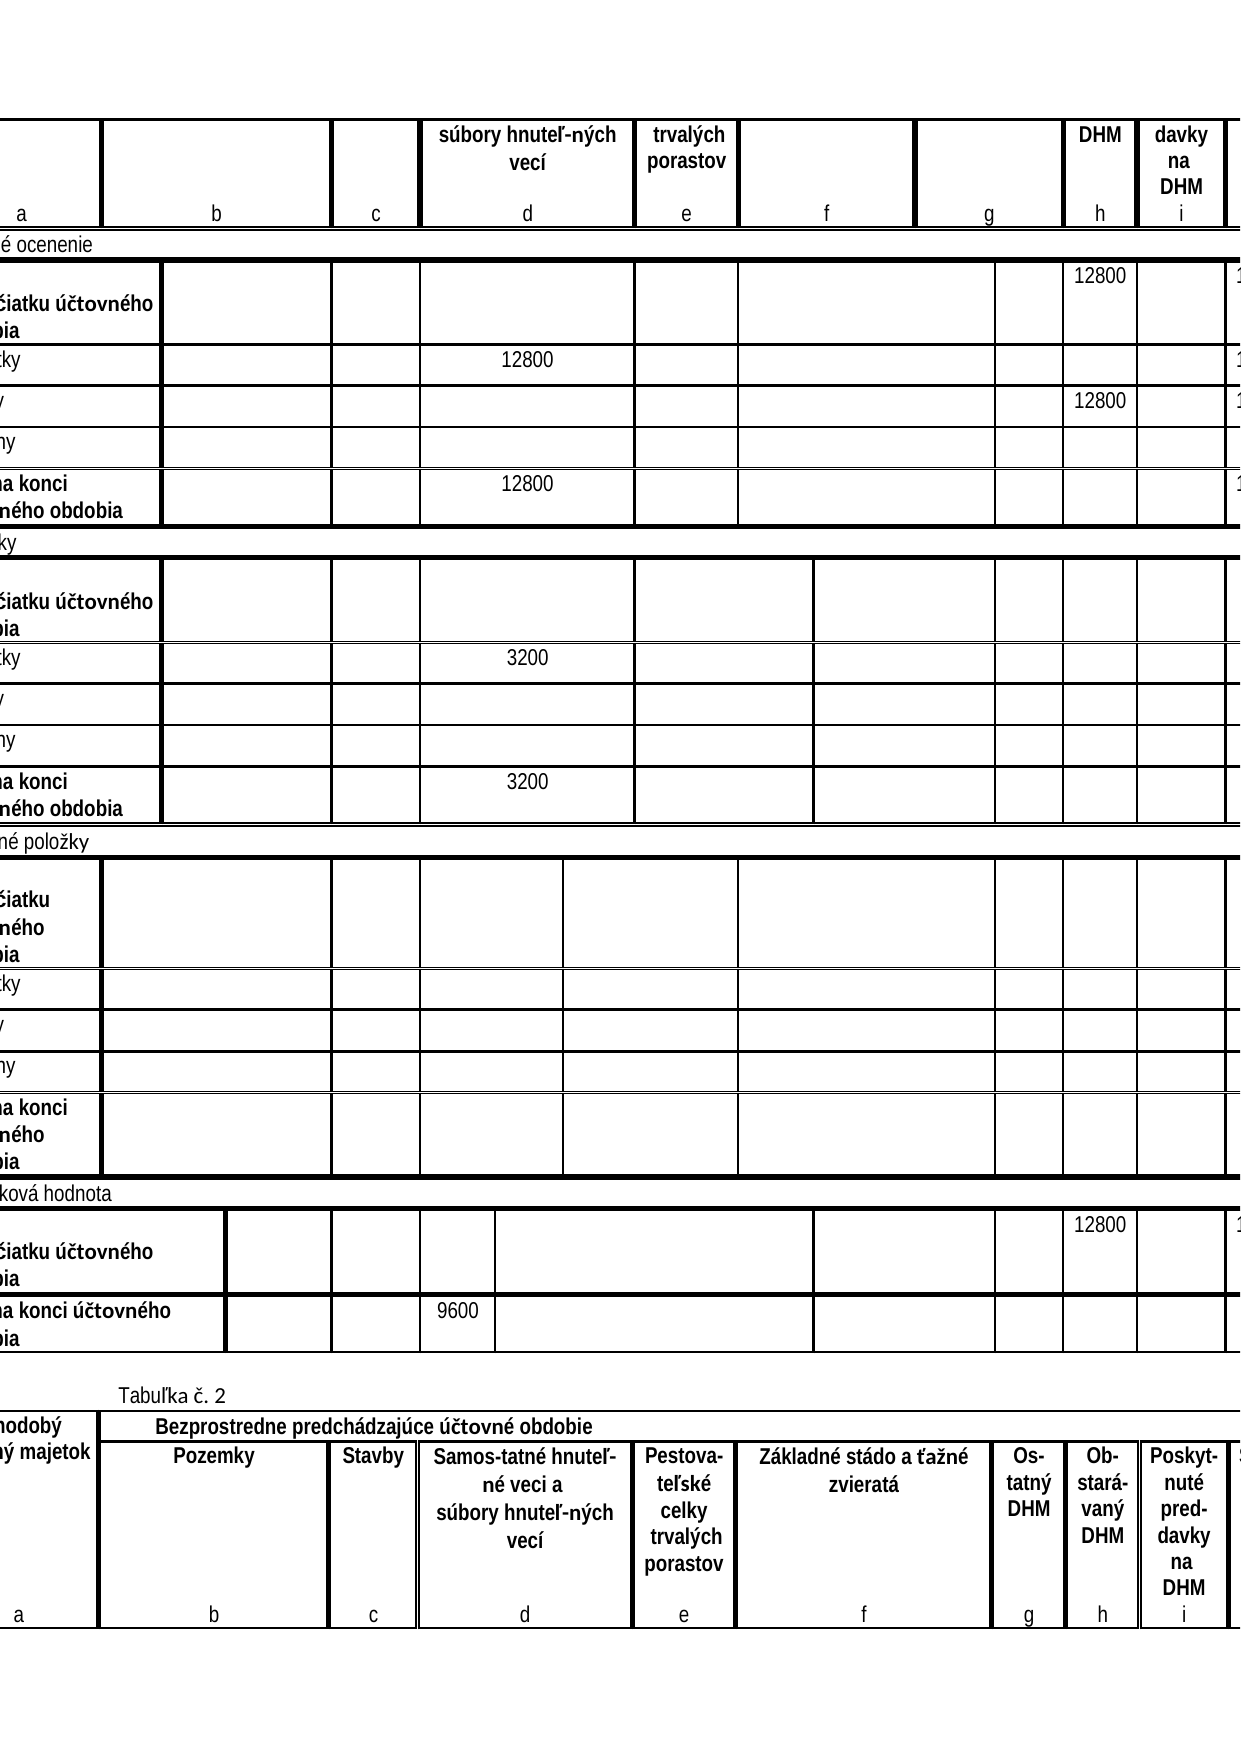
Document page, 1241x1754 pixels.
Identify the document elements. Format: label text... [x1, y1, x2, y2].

table_cell g [994, 1601, 1063, 1627]
table_cell [1064, 1297, 1136, 1351]
table_cell [996, 726, 1062, 765]
table_cell [996, 860, 1062, 967]
table_cell [333, 644, 419, 682]
table_cell [739, 1053, 994, 1091]
table_cell 3200 [421, 768, 633, 822]
table_cell [636, 470, 737, 524]
table_cell [1227, 726, 1240, 765]
table_cell [421, 860, 562, 967]
table_cell [636, 428, 737, 467]
table_cell Úbytky [0, 1011, 99, 1050]
table_cell [636, 387, 737, 426]
table_cell [421, 428, 633, 467]
table_cell [1138, 1094, 1224, 1174]
table_cell davky na DHM [1140, 121, 1223, 200]
table_cell [636, 768, 812, 822]
table_cell [739, 860, 994, 967]
table_cell [164, 263, 330, 343]
table_cell [996, 560, 1062, 641]
table_cell [164, 644, 330, 682]
table_cell [996, 1053, 1062, 1091]
table_cell [104, 860, 330, 967]
table_cell [333, 860, 419, 967]
table_cell [1138, 346, 1224, 384]
table_cell [739, 428, 994, 467]
table_cell [333, 428, 419, 467]
table_cell Prvotné ocenenie [0, 231, 1240, 257]
table_cell Pestova-teľské celky trvalých porastov [635, 1443, 733, 1601]
table_cell [1064, 1094, 1136, 1174]
table_cell [996, 387, 1062, 426]
table_cell Stav na konci účtovného obdobia [0, 768, 159, 822]
table_cell [333, 1011, 419, 1050]
table_cell Opravné položky [0, 827, 1240, 855]
table_cell [421, 685, 633, 724]
table_cell j [1231, 1601, 1240, 1627]
table_cell trvalých porastov [637, 121, 736, 200]
table_cell [104, 1094, 330, 1174]
table_cell Prírastky [0, 970, 99, 1008]
table_cell Prírastky [0, 644, 159, 682]
table_cell [996, 1094, 1062, 1174]
table_cell [496, 1297, 812, 1351]
table_cell [164, 428, 330, 467]
table_cell [496, 1211, 812, 1292]
table_cell [164, 387, 330, 426]
table_cell [1227, 1053, 1240, 1091]
table_cell [1064, 768, 1136, 822]
table_cell [1064, 726, 1136, 765]
table_cell 3200 [421, 644, 633, 682]
table_cell e [635, 1601, 733, 1627]
table_cell Stav na začiatku účtovného obdobia [0, 263, 159, 343]
table_cell 12800 [1064, 263, 1136, 343]
table_cell [333, 470, 419, 524]
table_cell [1138, 970, 1224, 1008]
table_cell c [331, 1601, 415, 1627]
table_cell [333, 346, 419, 384]
table_cell [996, 470, 1062, 524]
table_cell [815, 1297, 994, 1351]
table_cell Spolu [1231, 1443, 1240, 1601]
table_cell 12800 [421, 346, 633, 384]
table_cell [739, 387, 994, 426]
table_cell Samos-tatné hnuteľ-né veci a súbory hnuteľ-ných vecí [420, 1443, 630, 1601]
table_cell Základné stádo a ťažné zvieratá [738, 1443, 989, 1601]
table_cell Presuny [0, 1053, 99, 1091]
table_cell [421, 726, 633, 765]
table_cell [918, 121, 1061, 200]
table_cell [104, 970, 330, 1008]
table_cell Stav na konci účtovného obdobia [0, 1297, 223, 1351]
table_cell [739, 470, 994, 524]
table_cell [421, 387, 633, 426]
table_cell [333, 1094, 419, 1174]
table_cell [333, 263, 419, 343]
table_cell [815, 768, 994, 822]
table_cell j [1228, 200, 1240, 226]
table_cell [996, 768, 1062, 822]
table_cell [104, 1053, 330, 1091]
table_cell DHM [1066, 121, 1134, 200]
table_cell [333, 387, 419, 426]
table_cell [564, 970, 737, 1008]
table_cell [421, 1011, 562, 1050]
table_cell [564, 1011, 737, 1050]
table_cell Prírastky [0, 346, 159, 384]
table_cell [333, 685, 419, 724]
table_cell 3200 [1227, 768, 1240, 822]
table_cell [1064, 346, 1136, 384]
table_cell Stav na začiatku účtovného obdobia [0, 1211, 223, 1292]
table_cell [741, 121, 912, 200]
table_cell [636, 346, 737, 384]
table_cell [164, 726, 330, 765]
table_cell a [0, 200, 99, 226]
table_cell [564, 860, 737, 967]
table_cell [996, 1011, 1062, 1050]
table_cell c [334, 200, 417, 226]
table_cell [104, 1011, 330, 1050]
table_cell [815, 560, 994, 641]
table_cell 9600 [1227, 1297, 1240, 1351]
table_cell [333, 726, 419, 765]
table_cell [996, 970, 1062, 1008]
table_cell g [918, 200, 1061, 226]
table_cell 12800 [1227, 387, 1240, 426]
table_cell [1138, 860, 1224, 967]
table_cell [815, 644, 994, 682]
table_cell b [101, 1601, 326, 1627]
table_cell [1138, 644, 1224, 682]
table_cell Stav na konci účtovného obdobia [0, 470, 159, 524]
table_cell [1227, 1094, 1240, 1174]
table_cell [996, 346, 1062, 384]
table_cell [1138, 428, 1224, 467]
table_cell Oprávky [0, 529, 1240, 555]
table_cell [421, 1094, 562, 1174]
table_cell [164, 685, 330, 724]
table_cell 12800 [1064, 1211, 1136, 1292]
table_cell [1138, 560, 1224, 641]
table_cell [636, 644, 812, 682]
table_cell f [738, 1601, 989, 1627]
table_cell Úbytky [0, 387, 159, 426]
table_cell Úbytky [0, 685, 159, 724]
table_cell [996, 685, 1062, 724]
table_cell 3200 [1227, 644, 1240, 682]
table_cell [1227, 560, 1240, 641]
table_cell [636, 560, 812, 641]
table_cell [104, 121, 329, 200]
table_cell Presuny [0, 726, 159, 765]
table_cell e [637, 200, 736, 226]
table_cell [636, 263, 737, 343]
table_cell [1138, 1053, 1224, 1091]
table_cell [1064, 1011, 1136, 1050]
table_cell [739, 1011, 994, 1050]
table_cell 12800 [421, 470, 633, 524]
table_cell Presuny [0, 428, 159, 467]
table_cell [996, 644, 1062, 682]
table_cell Stavby [331, 1443, 415, 1601]
table_cell Stav na začiatku účtovného obdobia [0, 860, 99, 967]
table_header Dlhodobý hmotný majetok [0, 121, 99, 200]
table_cell [739, 970, 994, 1008]
table_cell [333, 560, 419, 641]
table_cell [1138, 768, 1224, 822]
table_cell [564, 1053, 737, 1091]
table_cell [164, 470, 330, 524]
table_cell Zostatková hodnota [0, 1180, 1240, 1206]
table_cell Spolu [1228, 121, 1240, 200]
table_cell 12800 [1227, 470, 1240, 524]
table_cell 12800 [1064, 387, 1136, 426]
table_cell [636, 685, 812, 724]
table_cell [333, 1211, 419, 1292]
table_cell [996, 1297, 1062, 1351]
table_cell [996, 263, 1062, 343]
table_cell [739, 263, 994, 343]
table_cell Os-tatný DHM [994, 1443, 1063, 1601]
table_cell [1227, 970, 1240, 1008]
table_cell [1227, 1011, 1240, 1050]
table_cell [1064, 470, 1136, 524]
table_cell [1227, 428, 1240, 467]
table_cell [1138, 726, 1224, 765]
table_cell [815, 685, 994, 724]
table_cell Pozemky [101, 1443, 326, 1601]
table_cell [1138, 387, 1224, 426]
table_cell [564, 1094, 737, 1174]
table_cell h [1068, 1601, 1137, 1627]
table_cell [636, 726, 812, 765]
table_cell d [420, 1601, 630, 1627]
table_cell [1064, 970, 1136, 1008]
text Tabuľka č. 2 [118, 1381, 1122, 1409]
table_cell súbory hnuteľ-ných vecí [423, 121, 632, 200]
table_cell [334, 121, 417, 200]
table_cell [1227, 685, 1240, 724]
table_cell b [104, 200, 329, 226]
table_cell 12800 [1227, 263, 1240, 343]
table_cell [421, 263, 633, 343]
table_cell Stav na konci účtovného obdobia [0, 1094, 99, 1174]
table_cell a [0, 1601, 96, 1627]
table_cell [1064, 860, 1136, 967]
table_cell [164, 560, 330, 641]
table_cell [421, 1211, 494, 1292]
table_cell [1138, 263, 1224, 343]
table_cell [1227, 860, 1240, 967]
table_cell [815, 726, 994, 765]
table_cell [333, 1297, 419, 1351]
table_cell [1064, 560, 1136, 641]
table_cell Ob-stará-vaný DHM [1068, 1443, 1137, 1601]
table_header Bezprostredne predchádzajúce účtovné obdobie [101, 1412, 1240, 1440]
table_cell [421, 970, 562, 1008]
table_cell i [1142, 1601, 1226, 1627]
table_cell [1138, 1297, 1224, 1351]
table_cell [1064, 685, 1136, 724]
table_cell [228, 1297, 330, 1351]
table_cell [164, 346, 330, 384]
table_cell [1138, 1011, 1224, 1050]
table_cell [421, 1053, 562, 1091]
table_cell [996, 428, 1062, 467]
table_cell [1064, 428, 1136, 467]
table_cell d [423, 200, 632, 226]
table_cell Poskyt-nuté pred-davky na DHM [1142, 1443, 1226, 1601]
table_cell [421, 560, 633, 641]
table_cell [333, 970, 419, 1008]
table_cell 12800 [1227, 346, 1240, 384]
table_cell [228, 1211, 330, 1292]
table_cell f [741, 200, 912, 226]
table_cell [996, 1211, 1062, 1292]
table_cell [333, 768, 419, 822]
table_cell 9600 [421, 1297, 494, 1351]
table_cell [164, 768, 330, 822]
table_cell [1138, 470, 1224, 524]
table_cell [815, 1211, 994, 1292]
table_header Dlhodobý hmotný majetok [0, 1412, 96, 1601]
table_cell [333, 1053, 419, 1091]
table_cell [739, 1094, 994, 1174]
table_cell [1138, 685, 1224, 724]
table_cell i [1140, 200, 1223, 226]
table_cell [1064, 1053, 1136, 1091]
table_cell [1064, 644, 1136, 682]
table_cell Stav na začiatku účtovného obdobia [0, 560, 159, 641]
table_cell [739, 346, 994, 384]
table_cell 12800 [1227, 1211, 1240, 1292]
table_cell [1138, 1211, 1224, 1292]
table_cell h [1066, 200, 1134, 226]
